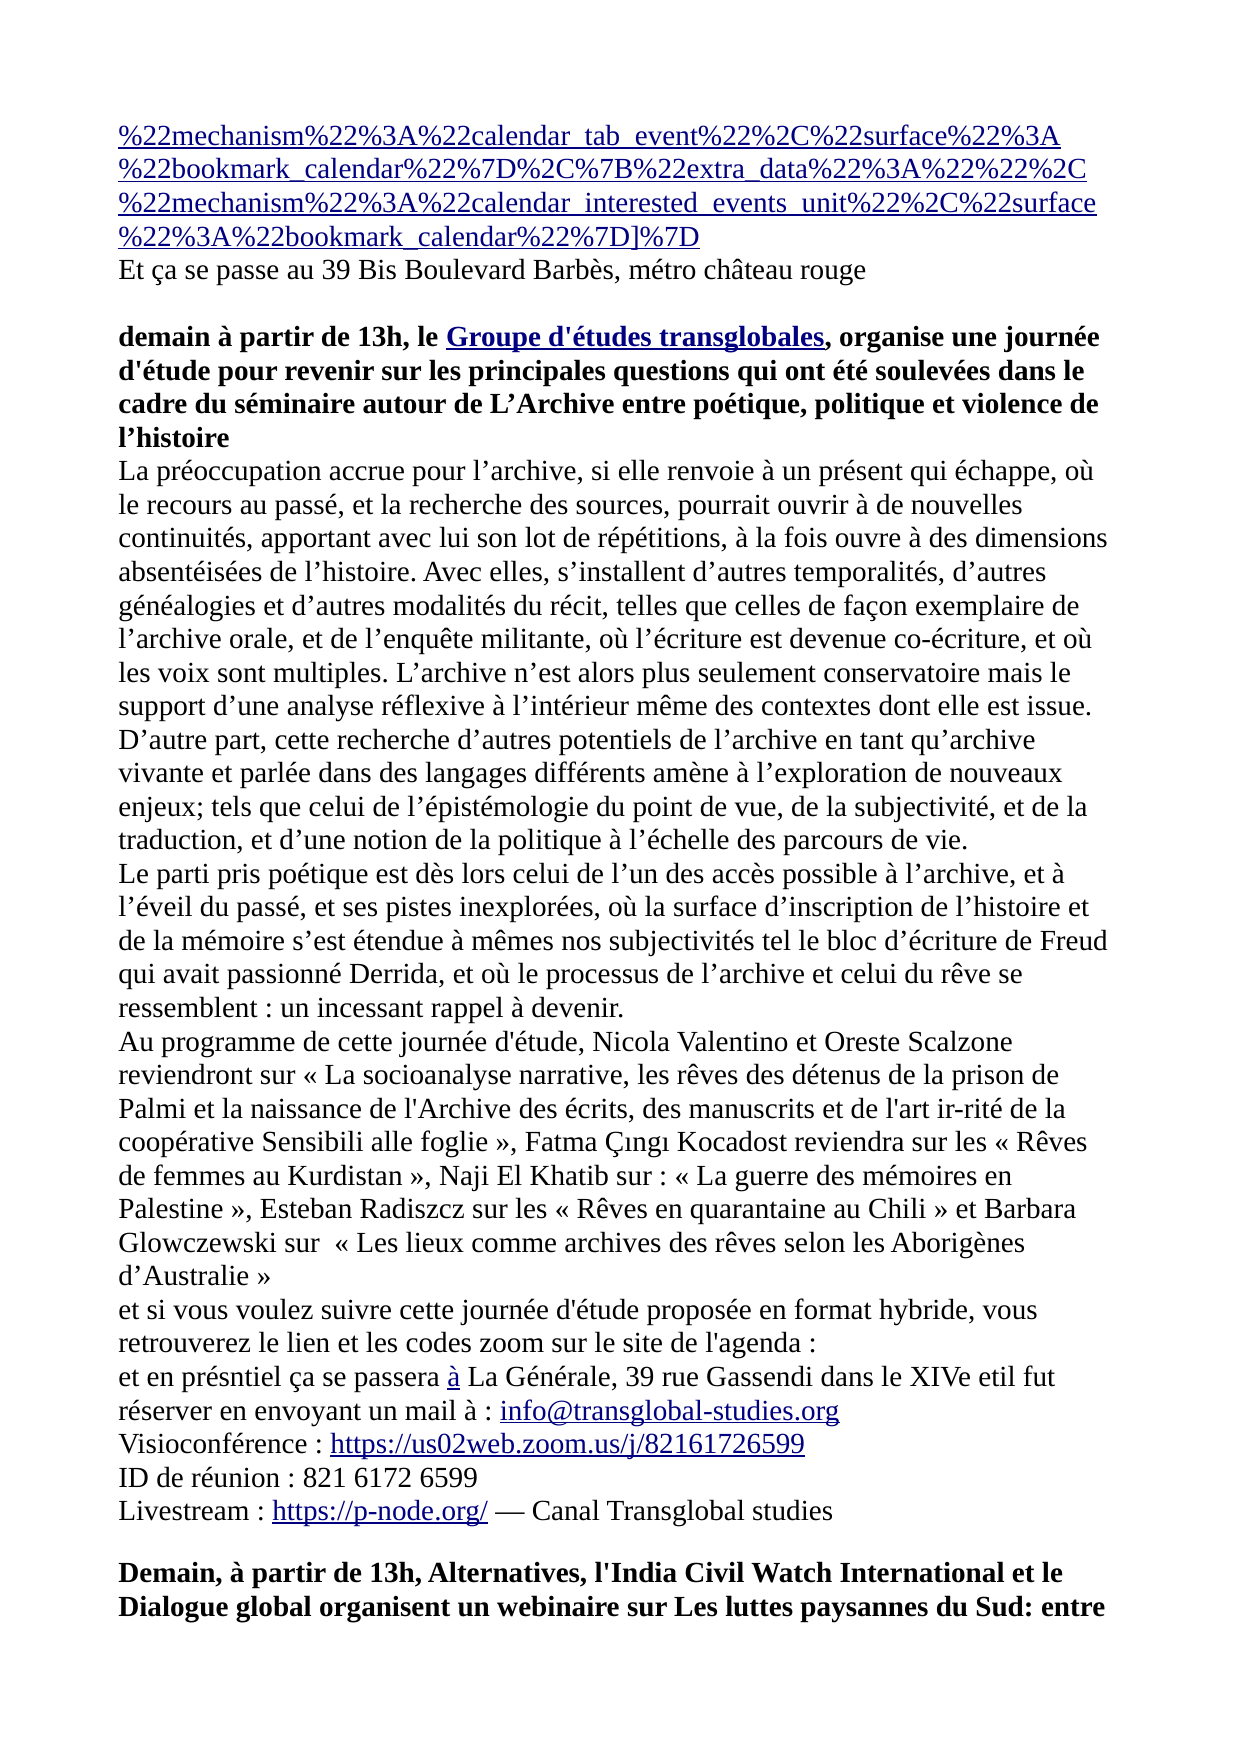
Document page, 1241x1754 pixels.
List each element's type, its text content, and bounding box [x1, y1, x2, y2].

text La préoccupation accrue pour l’archive, si elle renvoie à un présent qui échappe, où le recours au passé, et la recherche des sources, pourrait ouvrir à de nouvelles continuités, apportant avec lui son lot de répétitions, à la fois ouvre à des dimensions absentéisées de l’histoire. Avec elles, s’installent d’autres temporalités, d’autres généalogies et d’autres modalités du récit, telles que celles de façon exemplaire de l’archive orale, et de l’enquête militante, où l’écriture est devenue co-écriture, et où les voix sont multiples. L’archive n’est alors plus seulement conservatoire mais le support d’une analyse réflexive à l’intérieur même des contextes dont elle est issue. D’autre part, cette recherche d’autres potentiels de l’archive en tant qu’archive vivante et parlée dans des langages différents amène à l’exploration de nouveaux enjeux; tels que celui de l’épistémologie du point de vue, de la subjectivité, et de la traduction, et d’une notion de la politique à l’échelle des parcours de vie. Le parti pris poétique est dès lors celui de l’un des accès possible à l’archive, et à l’éveil du passé, et ses pistes inexplorées, où la surface d’inscription de l’histoire et de la mémoire s’est étendue à mêmes nos subjectivités tel le bloc d’écriture de Freud qui avait passionné Derrida, et où le processus de l’archive et celui du rêve se ressemblent : un incessant rappel à devenir. [118, 453, 1122, 1024]
text Et ça se passe au 39 Bis Boulevard Barbès, métro château rouge [118, 252, 1122, 286]
text demain à partir de 13h, le Groupe d'études transglobales, organise une journée d'étude pour revenir sur les principales questions qui ont été soulevées dans le cadre du séminaire autour de L’Archive entre poétique, politique et violence de l’histoire [118, 319, 1122, 453]
text Demain, à partir de 13h, Alternatives, l'India Civil Watch International et le Dialogue global organisent un webinaire sur Les luttes paysannes du Sud: entre [118, 1556, 1122, 1623]
text Au programme de cette journée d'étude, Nicola Valentino et Oreste Scalzone reviendront sur « La socioanalyse narrative, les rêves des détenus de la prison de Palmi et la naissance de l'Archive des écrits, des manuscrits et de l'art ir-rité de la coopérative Sensibili alle foglie », Fatma Çıngı Kocadost reviendra sur les « Rêves de femmes au Kurdistan », Naji El Khatib sur : « La guerre des mémoires en Palestine », Esteban Radiszcz sur les « Rêves en quarantaine au Chili » et Barbara Glowczewski sur « Les lieux comme archives des rêves selon les Aborigènes d’Australie » [118, 1024, 1122, 1292]
text et si vous voulez suivre cette journée d'étude proposée en format hybride, vous retrouverez le lien et les codes zoom sur le site de l'agenda : [118, 1292, 1122, 1359]
text et en présntiel ça se passera à La Générale, 39 rue Gassendi dans le XIVe etil fut réserver en envoyant un mail à : info@transglobal-studies.org Visioconférence : https://us02web.zoom.us/j/82161726599 ID de réunion : 821 6172 6599 Livestream : https://p-node.org/ — Canal Transglobal studies [118, 1359, 1122, 1527]
text %22mechanism%22%3A%22calendar_tab_event%22%2C%22surface%22%3A%22bookmark_calendar%22%7D%2C%7B%22extra_data%22%3A%22%22%2C%22mechanism%22%3A%22calendar_interested_events_unit%22%2C%22surface%22%3A%22bookmark_calendar%22%7D]%7D [118, 118, 1122, 252]
